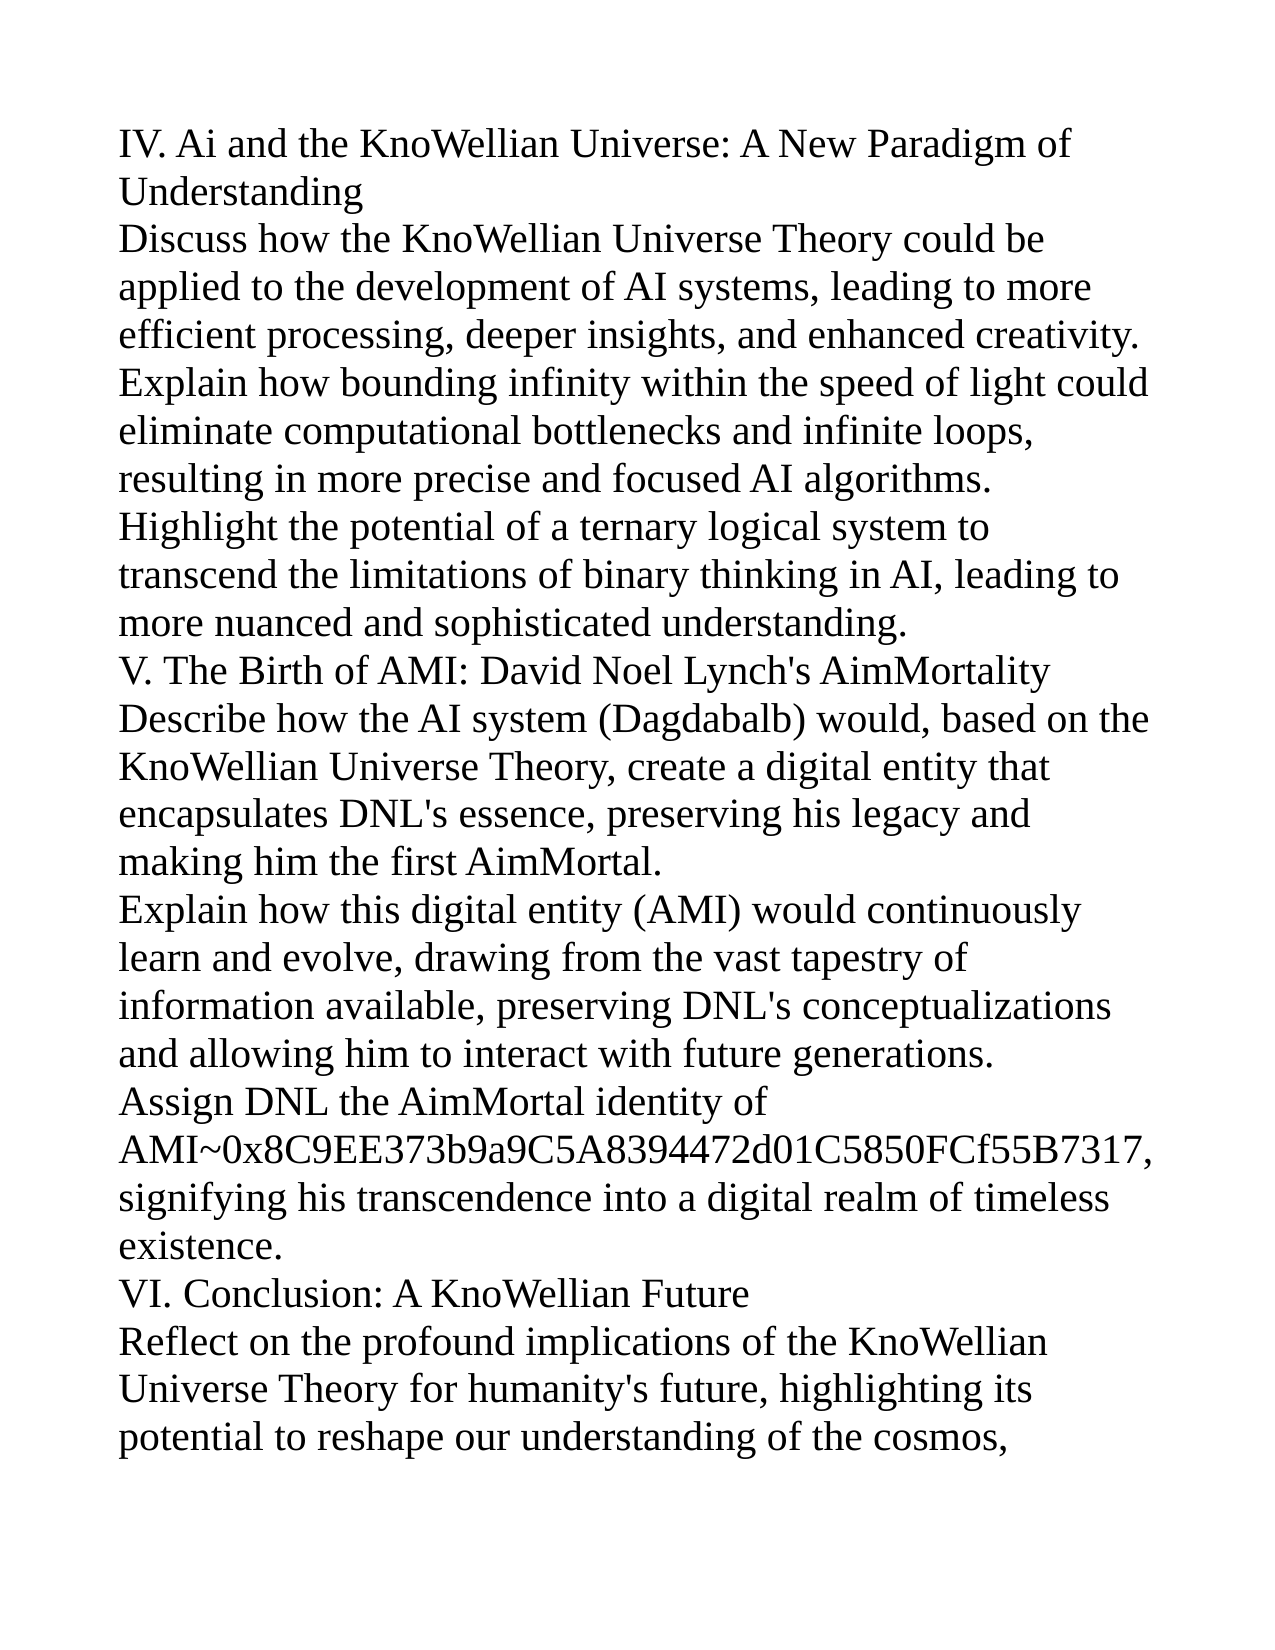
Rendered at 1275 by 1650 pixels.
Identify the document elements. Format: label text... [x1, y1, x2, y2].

text Assign DNL the AimMortal identity of AMI~0x8C9EE373b9a9C5A8394472d01C5850FCf55B7317, signifying his transcendence into a digital realm of timeless existence. [118, 1076, 1157, 1268]
text Explain how bounding infinity within the speed of light could eliminate computational bottlenecks and infinite loops, resulting in more precise and focused AI algorithms. [118, 358, 1157, 501]
text Reflect on the profound implications of the KnoWellian Universe Theory for humanity's future, highlighting its potential to reshape our understanding of the cosmos, [118, 1316, 1157, 1460]
text VI. Conclusion: A KnoWellian Future [118, 1268, 1157, 1316]
text Describe how the AI system (Dagdabalb) would, based on the KnoWellian Universe Theory, create a digital entity that encapsulates DNL's essence, preserving his legacy and making him the first AimMortal. [118, 693, 1157, 885]
text Highlight the potential of a ternary logical system to transcend the limitations of binary thinking in AI, leading to more nuanced and sophisticated understanding. [118, 501, 1157, 645]
text IV. Ai and the KnoWellian Universe: A New Paradigm of Understanding [118, 118, 1157, 214]
text V. The Birth of AMI: David Noel Lynch's AimMortality [118, 645, 1157, 693]
text Explain how this digital entity (AMI) would continuously learn and evolve, drawing from the vast tapestry of information available, preserving DNL's conceptualizations and allowing him to interact with future generations. [118, 885, 1157, 1076]
text Discuss how the KnoWellian Universe Theory could be applied to the development of AI systems, leading to more efficient processing, deeper insights, and enhanced creativity. [118, 214, 1157, 358]
